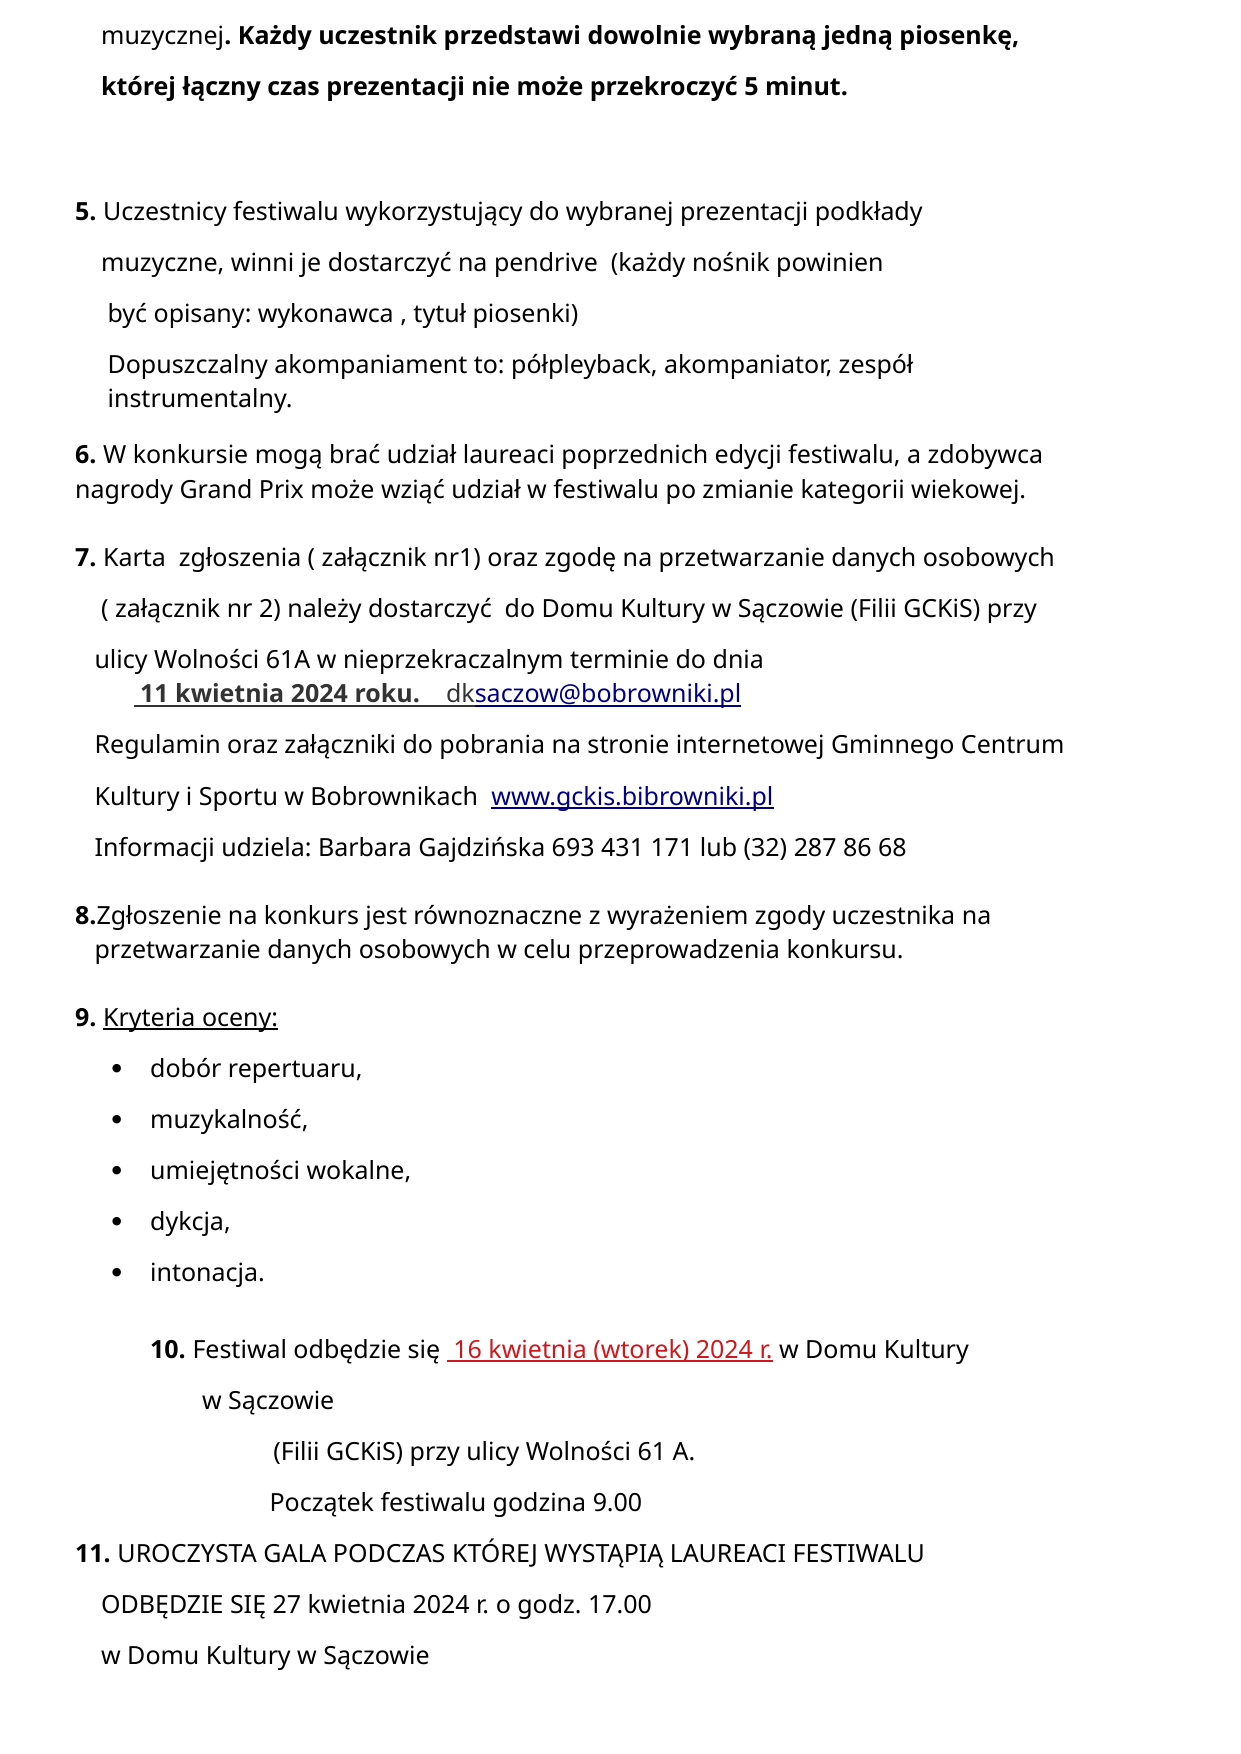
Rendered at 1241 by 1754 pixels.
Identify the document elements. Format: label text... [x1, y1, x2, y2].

text instrumentalny. [75, 380, 1165, 414]
text być opisany: wykonawca , tytuł piosenki) [75, 295, 1165, 329]
list dobór repertuaru, [112, 1051, 1165, 1085]
list (Filii GCKiS) przy ulicy Wolności 61 A. [112, 1433, 1165, 1468]
text w Domu Kultury w Sączowie [75, 1638, 1165, 1672]
text ( załącznik nr 2) należy dostarczyć do Domu Kultury w Sączowie (Filii GCKiS) przy [75, 591, 1165, 625]
text 9. Kryteria oceny: [75, 999, 1165, 1034]
list 10. Festiwal odbędzie się 16 kwietnia (wtorek) 2024 r. w Domu Kultury [112, 1331, 1165, 1366]
text 8.Zgłoszenie na konkurs jest równoznaczne z wyrażeniem zgody uczestnika na [75, 897, 1165, 931]
text 6. W konkursie mogą brać udział laureaci poprzednich edycji festiwalu, a zdobywca nagrody Grand Prix może wziąć udział w festiwalu po zmianie kategorii wiekowej. [75, 437, 1165, 505]
text muzycznej. Każdy uczestnik przedstawi dowolnie wybraną jedną piosenkę, [75, 17, 1165, 51]
text Początek festiwalu godzina 9.00 [75, 1484, 1165, 1519]
list muzykalność, [112, 1102, 1165, 1136]
text Regulamin oraz załączniki do pobrania na stronie internetowej Gminnego Centrum [75, 727, 1165, 761]
text Informacji udziela: Barbara Gajdzińska 693 431 171 lub (32) 287 86 68 [75, 829, 1165, 863]
list dykcja, [112, 1204, 1165, 1238]
text 5. Uczestnicy festiwalu wykorzystujący do wybranej prezentacji podkłady [75, 193, 1165, 227]
text przetwarzanie danych osobowych w celu przeprowadzenia konkursu. [75, 931, 1165, 966]
text ulicy Wolności 61A w nieprzekraczalnym terminie do dnia [75, 642, 1165, 676]
text której łączny czas prezentacji nie może przekroczyć 5 minut. [75, 68, 1165, 102]
list w Sączowie [112, 1382, 1165, 1417]
text Kultury i Sportu w Bobrownikach www.gckis.bibrowniki.pl [75, 778, 1165, 812]
text 11. UROCZYSTA GALA PODCZAS KTÓREJ WYSTĄPIĄ LAUREACI FESTIWALU [75, 1536, 1165, 1570]
text Dopuszczalny akompaniament to: półpleyback, akompaniator, zespół [75, 346, 1165, 380]
text 7. Karta zgłoszenia ( załącznik nr1) oraz zgodę na przetwarzanie danych osobowych [75, 539, 1165, 573]
text muzyczne, winni je dostarczyć na pendrive (każdy nośnik powinien [75, 244, 1165, 278]
list intonacja. [112, 1255, 1165, 1289]
text 11 kwietnia 2024 roku. dksaczow@bobrowniki.pl [75, 676, 1165, 710]
text ODBĘDZIE SIĘ 27 kwietnia 2024 r. o godz. 17.00 [75, 1587, 1165, 1621]
list umiejętności wokalne, [112, 1153, 1165, 1187]
